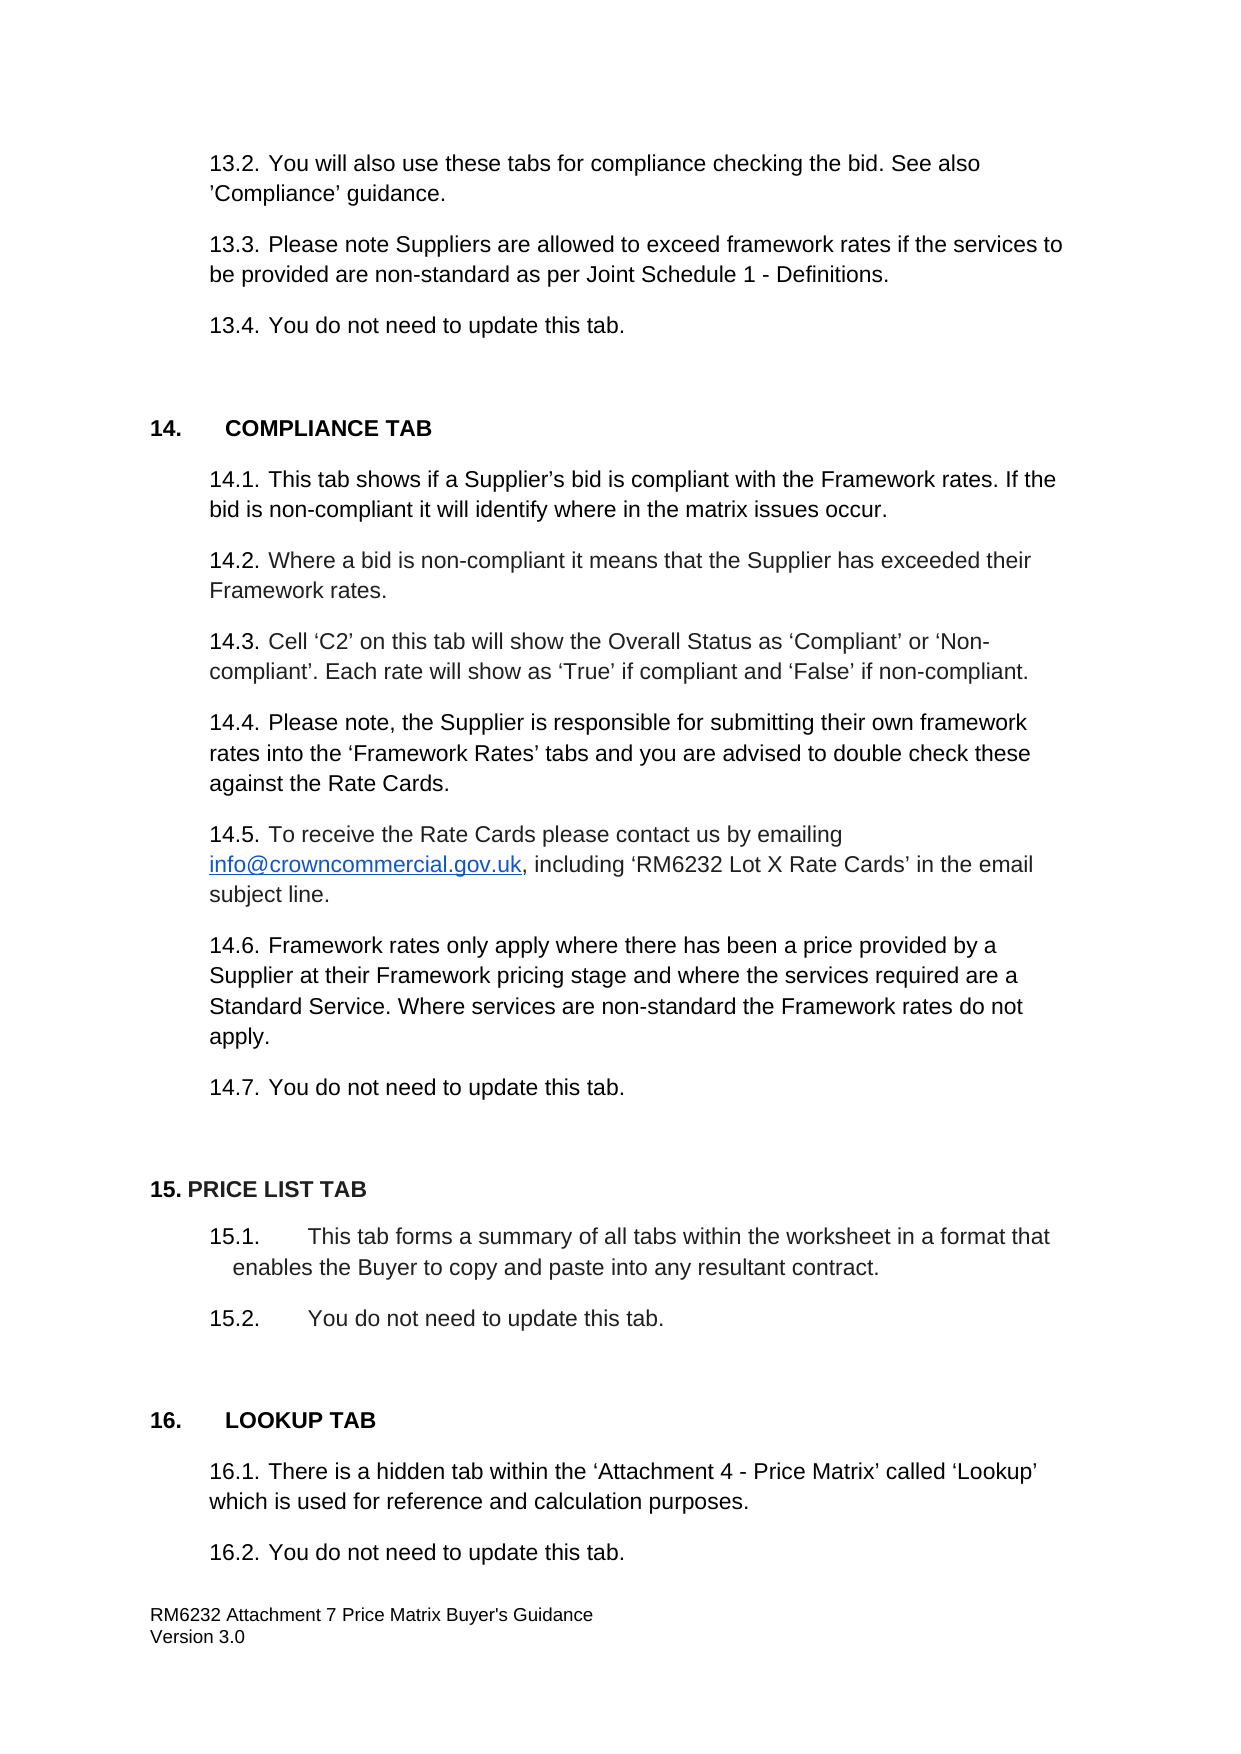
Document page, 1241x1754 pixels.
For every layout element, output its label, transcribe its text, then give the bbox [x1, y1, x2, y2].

list You do not need to update this tab. [209, 312, 1066, 339]
list This tab forms a summary of all tabs within the worksheet in a format that enables the Buyer to copy and paste into any resultant contract. [209, 1223, 1090, 1280]
list You do not need to update this tab. [209, 1074, 1066, 1100]
list Framework rates only apply where there has been a price provided by a Supplier at their Framework pricing stage and where the services required are a Standard Service. Where services are non-standard the Framework rates do not apply. [209, 932, 1066, 1049]
list Please note Suppliers are allowed to exceed framework rates if the services to be provided are non-standard as per Joint Schedule 1 - Definitions. [209, 231, 1066, 288]
list You do not need to update this tab. [209, 1304, 1090, 1331]
list You do not need to update this tab. [209, 1539, 1066, 1565]
list Cell ‘C2’ on this tab will show the Overall Status as ‘Compliant’ or ‘Non-compliant’. Each rate will show as ‘True’ if compliant and ‘False’ if non-compliant. [209, 628, 1066, 685]
list Please note, the Supplier is responsible for submitting their own framework rates into the ‘Framework Rates’ tabs and you are advised to double check these against the Rate Cards. [209, 709, 1066, 796]
subtitle LOOKUP TAB [150, 1407, 1066, 1433]
list This tab shows if a Supplier’s bid is compliant with the Framework rates. If the bid is non-compliant it will identify where in the matrix issues occur. [209, 466, 1066, 522]
list You will also use these tabs for compliance checking the bid. See also ’Compliance’ guidance. [209, 150, 1066, 207]
list Where a bid is non-compliant it means that the Supplier has exceeded their Framework rates. [209, 547, 1066, 603]
subtitle PRICE LIST TAB [150, 1176, 1090, 1202]
subtitle COMPLIANCE TAB [150, 414, 1066, 441]
list To receive the Rate Cards please contact us by emailing info@crowncommercial.gov.uk, including ‘RM6232 Lot X Rate Cards’ in the email subject line. [209, 821, 1066, 908]
list There is a hidden tab within the ‘Attachment 4 - Price Matrix’ called ‘Lookup’ which is used for reference and calculation purposes. [209, 1458, 1066, 1514]
